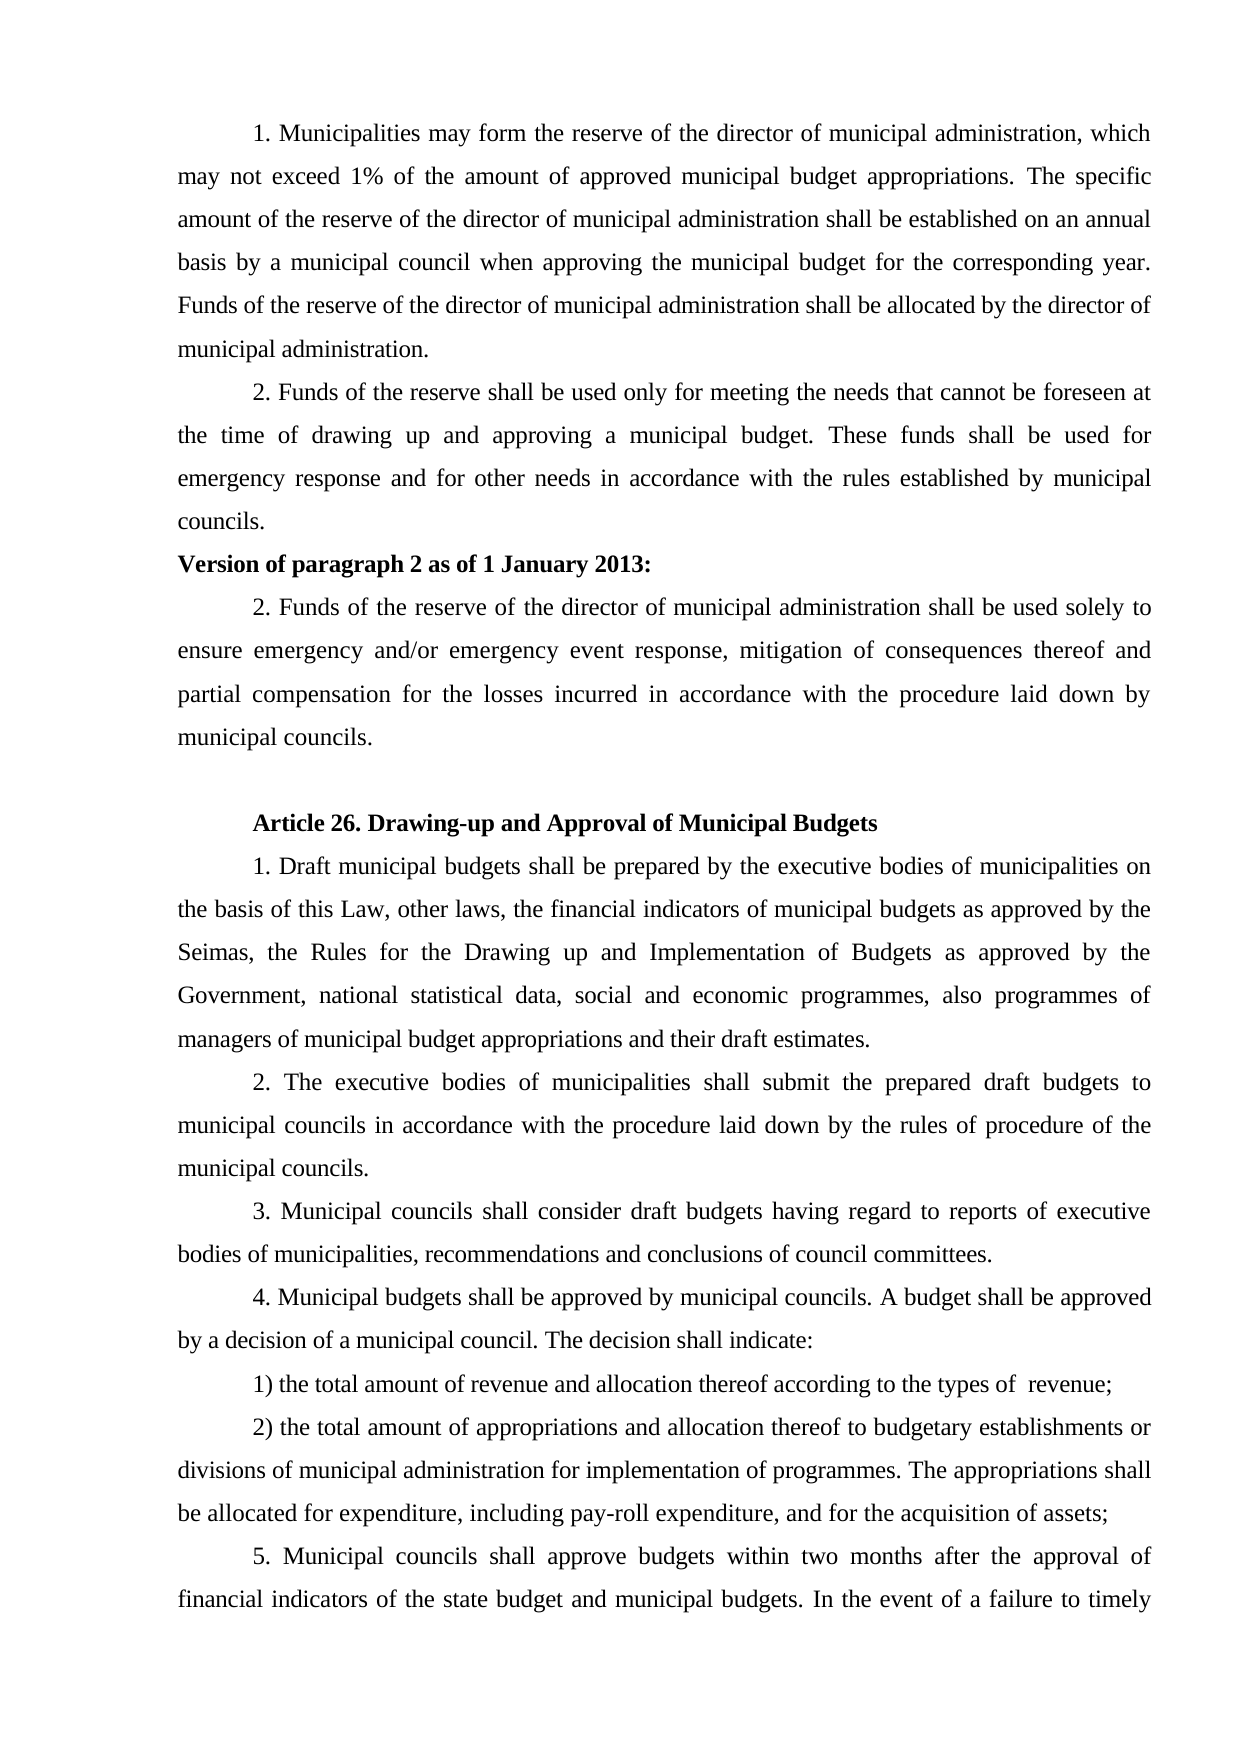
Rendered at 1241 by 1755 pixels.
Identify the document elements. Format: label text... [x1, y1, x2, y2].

text 2. The executive bodies of municipalities shall submit the prepared draft budgets to municipal councils in accordance with the procedure laid down by the rules of procedure of the municipal councils. [177, 1067, 1152, 1182]
text 3. Municipal councils shall consider draft budgets having regard to reports of executive bodies of municipalities, recommendations and conclusions of council committees. [177, 1196, 1152, 1268]
text 2) the total amount of appropriations and allocation thereof to budgetary establishments or divisions of municipal administration for implementation of programmes. The appropriations shall be allocated for expenditure, including pay-roll expenditure, and for the acquisition of assets; [177, 1412, 1152, 1527]
text 4. Municipal budgets shall be approved by municipal councils. A budget shall be approved by a decision of a municipal council. The decision shall indicate: [177, 1282, 1152, 1354]
text 1) the total amount of revenue and allocation thereof according to the types of revenue; [177, 1369, 1152, 1397]
text Article 26. Drawing-up and Approval of Municipal Budgets [177, 808, 1152, 837]
text 5. Municipal councils shall approve budgets within two months after the approval of financial indicators of the state budget and municipal budgets. In the event of a failure to timely [177, 1541, 1152, 1613]
text Version of paragraph 2 as of 1 January 2013: [177, 549, 1152, 578]
text 1. Municipalities may form the reserve of the director of municipal administration, which may not exceed 1% of the amount of approved municipal budget appropriations. The specific amount of the reserve of the director of municipal administration shall be established on an annual basis by a municipal council when approving the municipal budget for the corresponding year. Funds of the reserve of the director of municipal administration shall be allocated by the director of municipal administration. [177, 118, 1152, 362]
text 1. Draft municipal budgets shall be prepared by the executive bodies of municipalities on the basis of this Law, other laws, the financial indicators of municipal budgets as approved by the Seimas, the Rules for the Drawing up and Implementation of Budgets as approved by the Government, national statistical data, social and economic programmes, also programmes of managers of municipal budget appropriations and their draft estimates. [177, 851, 1152, 1052]
text 2. Funds of the reserve shall be used only for meeting the needs that cannot be foreseen at the time of drawing up and approving a municipal budget. These funds shall be used for emergency response and for other needs in accordance with the rules established by municipal councils. [177, 377, 1152, 535]
text 2. Funds of the reserve of the director of municipal administration shall be used solely to ensure emergency and/or emergency event response, mitigation of consequences thereof and partial compensation for the losses incurred in accordance with the procedure laid down by municipal councils. [177, 592, 1152, 751]
